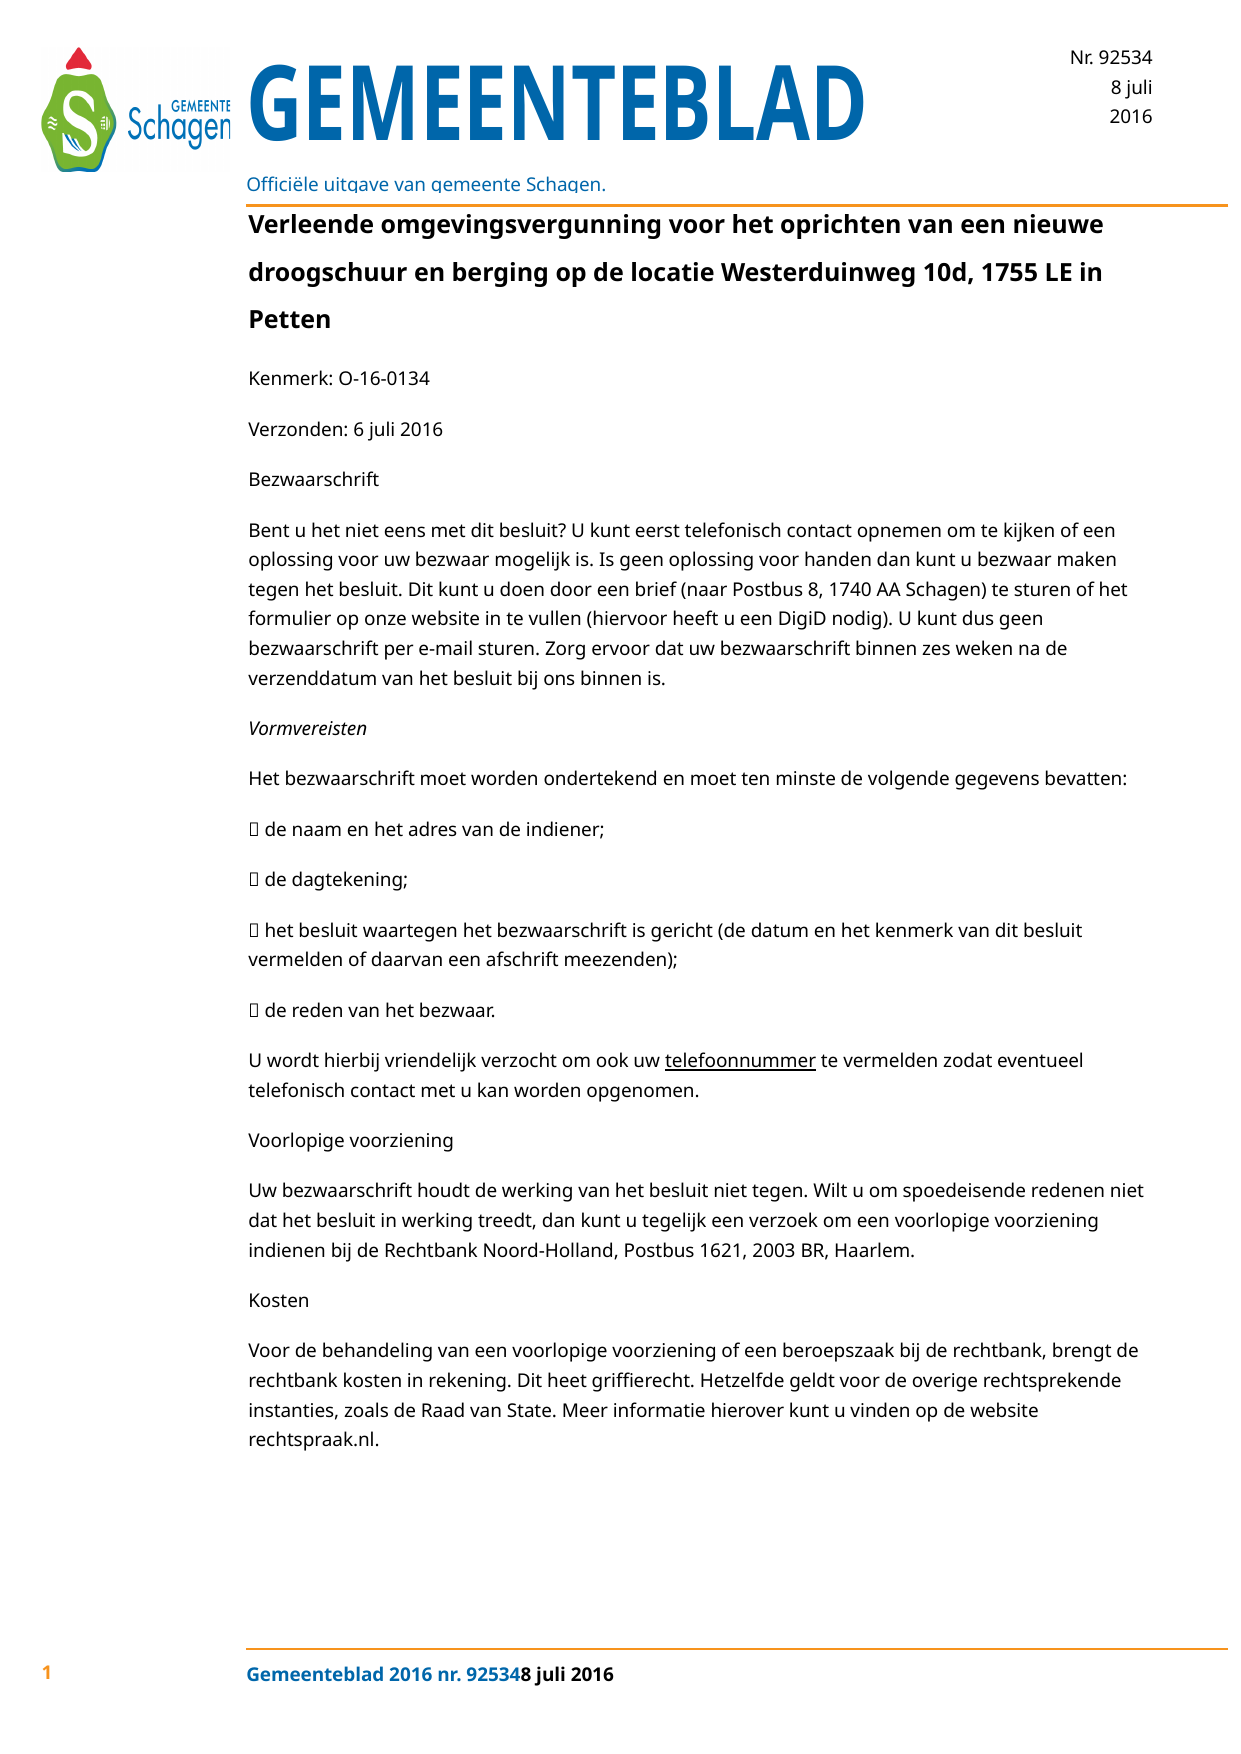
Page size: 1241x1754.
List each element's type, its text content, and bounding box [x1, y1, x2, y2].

text  de dagtekening; [248, 866, 1152, 892]
text  het besluit waartegen het bezwaarschrift is gericht (de datum en het kenmerk van dit besluit vermelden of daarvan een afschrift meezenden); [248, 917, 1152, 972]
text Voorlopige voorziening [248, 1127, 1152, 1153]
text  de naam en het adres van de indiener; [248, 816, 1152, 842]
text Het bezwaarschrift moet worden ondertekend en moet ten minste de volgende gegevens bevatten: [248, 766, 1152, 791]
text Verzonden: 6 juli 2016 [248, 416, 1152, 442]
text Vormvereisten [248, 715, 1152, 741]
text Bent u het niet eens met dit besluit? U kunt eerst telefonisch contact opnemen om te kijken of een oplossing voor uw bezwaar mogelijk is. Is geen oplossing voor handen dan kunt u bezwaar maken tegen het besluit. Dit kunt u doen door een brief (naar Postbus 8, 1740 AA Schagen) te sturen of het formulier op onze website in te vullen (hiervoor heeft u een DigiD nodig). U kunt dus geen bezwaarschrift per e-mail sturen. Zorg ervoor dat uw bezwaarschrift binnen zes weken na de verzenddatum van het besluit bij ons binnen is. [248, 517, 1152, 690]
text Voor de behandeling van een voorlopige voorziening of een beroepszaak bij de rechtbank, brengt de rechtbank kosten in rekening. Dit heet griffierecht. Hetzelfde geldt voor de overige rechtsprekende instanties, zoals de Raad van State. Meer informatie hierover kunt u vinden op de website rechtspraak.nl. [248, 1338, 1152, 1452]
text Uw bezwaarschrift houdt de werking van het besluit niet tegen. Wilt u om spoedeisende redenen niet dat het besluit in werking treedt, dan kunt u tegelijk een verzoek om een voorlopige voorziening indienen bij de Rechtbank Noord-Holland, Postbus 1621, 2003 BR, Haarlem. [248, 1178, 1152, 1262]
text  de reden van het bezwaar. [248, 997, 1152, 1022]
picture [41, 47, 231, 172]
text Bezwaarschrift [248, 466, 1152, 492]
text Verleende omgevingsvergunning voor het oprichten van een nieuwe droogschuur en berging op de locatie Westerduinweg 10d, 1755 LE in Petten [248, 207, 1152, 336]
text U wordt hierbij vriendelijk verzocht om ook uw telefoonnummer te vermelden zodat eventueel telefonisch contact met u kan worden opgenomen. [248, 1047, 1152, 1102]
text Kosten [248, 1287, 1152, 1313]
text Kenmerk: O-16-0134 [248, 366, 1152, 391]
